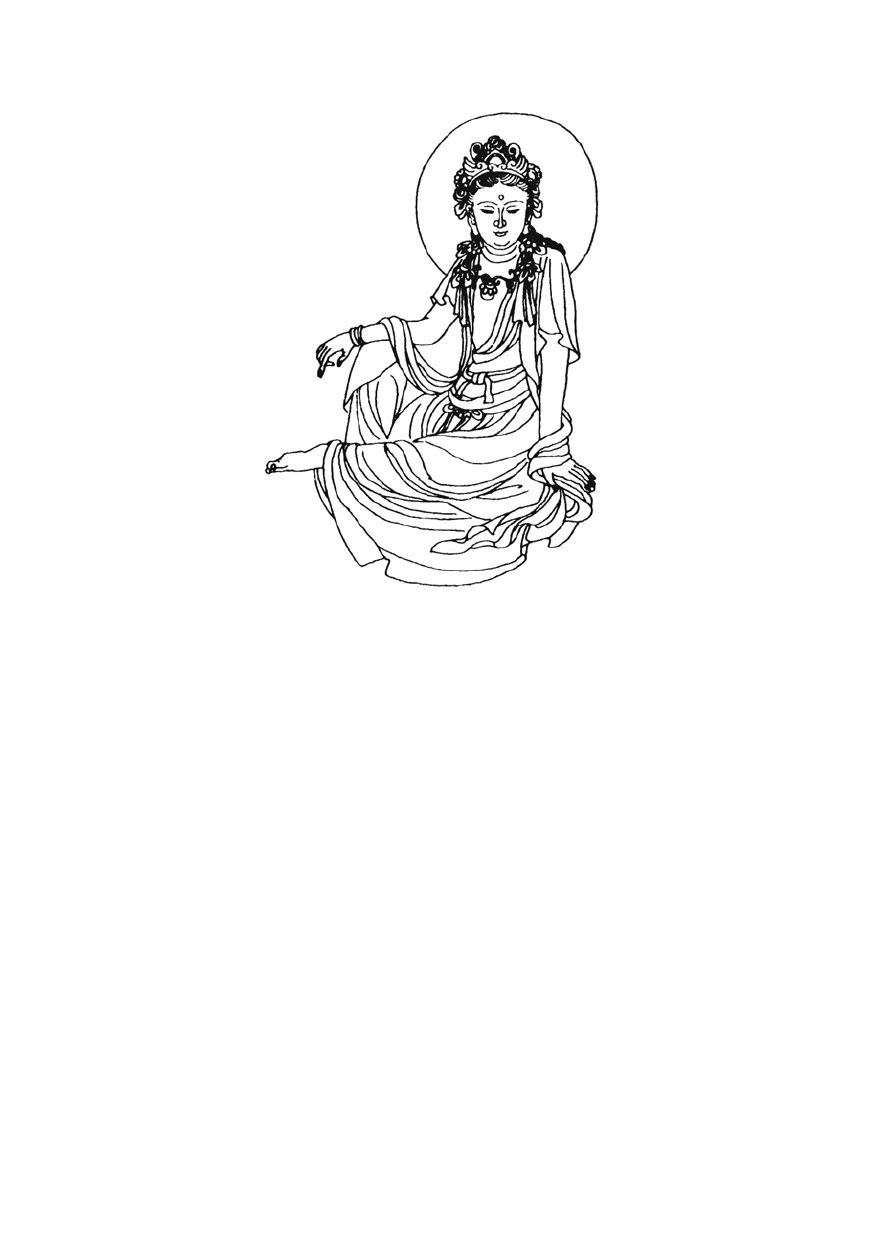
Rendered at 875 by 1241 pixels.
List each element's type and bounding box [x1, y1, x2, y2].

picture [246, 97, 629, 593]
